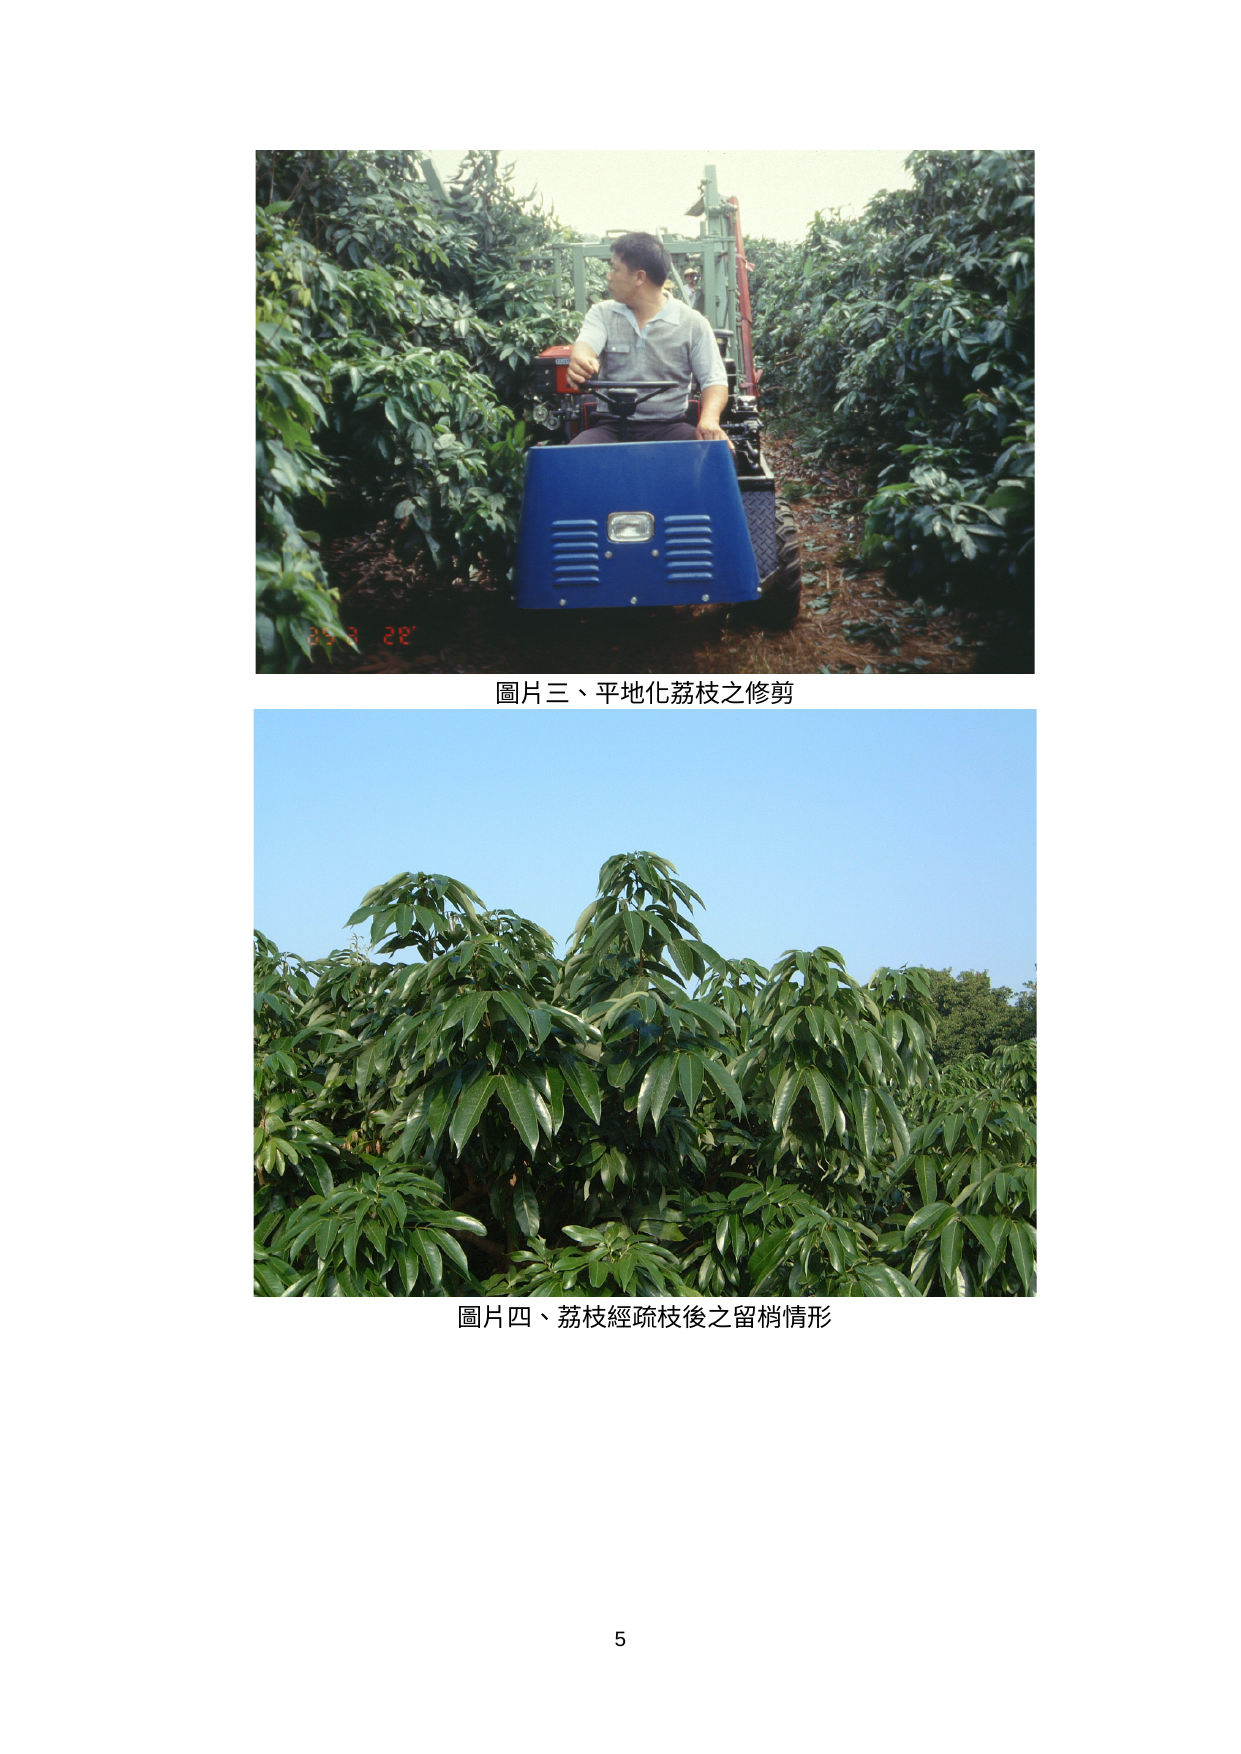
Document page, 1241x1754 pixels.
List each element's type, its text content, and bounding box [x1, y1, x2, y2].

picture [253, 709, 1037, 1297]
text 圖片三、平地化荔枝之修剪 [150, 673, 1090, 710]
text 圖片四、荔枝經疏枝後之留梢情形 [150, 1297, 1090, 1333]
picture [255, 150, 1035, 674]
